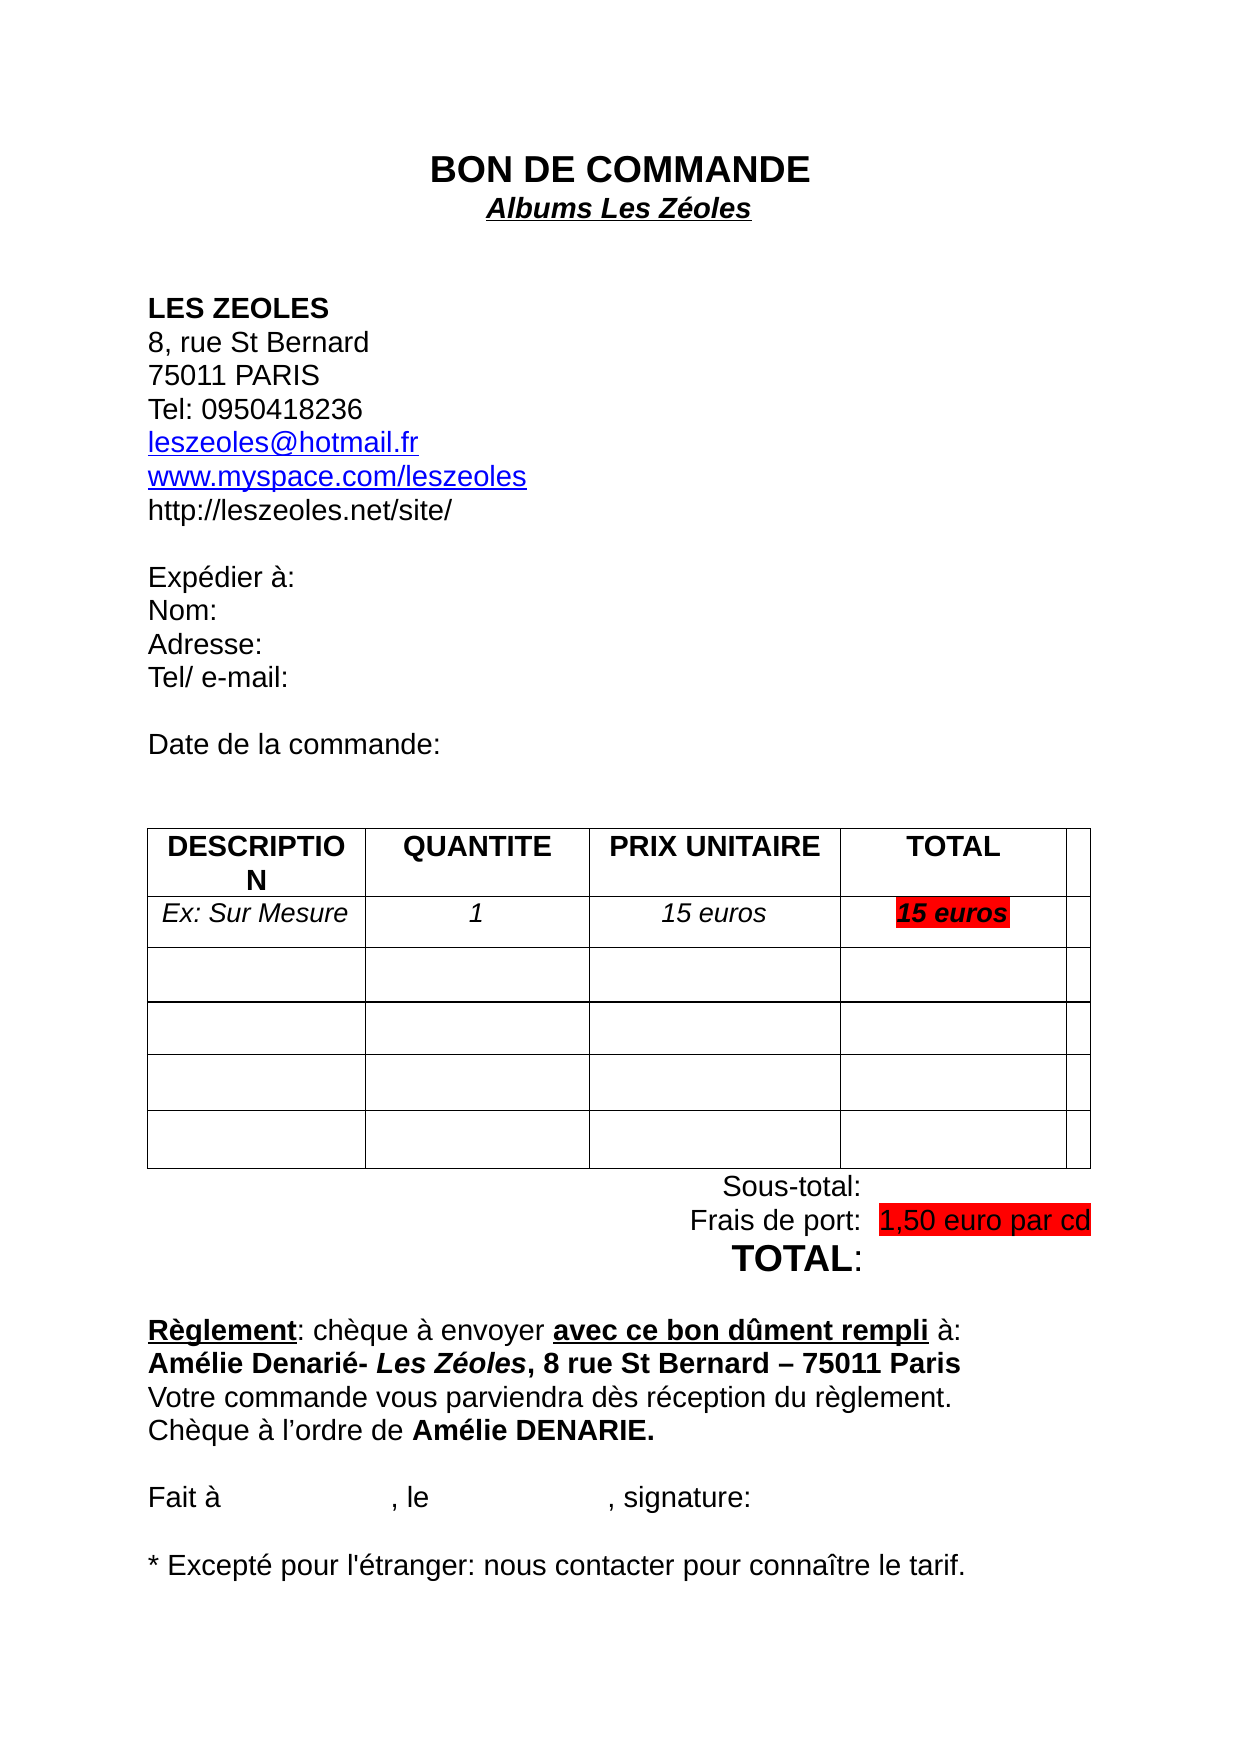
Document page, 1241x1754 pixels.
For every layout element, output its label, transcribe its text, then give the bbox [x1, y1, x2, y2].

text Fait à , le , signature: [148, 1480, 1093, 1514]
text 8, rue St Bernard [148, 325, 1093, 358]
table_header PRIX UNITAIRE [590, 829, 840, 896]
text BON DE COMMANDE [148, 148, 1093, 191]
table_header [1067, 829, 1090, 896]
table_cell [148, 1003, 365, 1054]
text Adresse: [148, 627, 1093, 660]
table_cell Ex: Sur Mesure [148, 897, 365, 947]
text TOTAL: [148, 1236, 1093, 1279]
text Frais de port: 1,50 euro par cd [148, 1202, 1093, 1236]
text Nom: [148, 593, 1093, 627]
table_cell [1067, 1111, 1090, 1168]
table_header QUANTITE [366, 829, 589, 896]
table_cell [1067, 897, 1090, 947]
table_cell 1 [366, 897, 589, 947]
table_cell [590, 1055, 840, 1110]
text http://leszeoles.net/site/ [148, 493, 1093, 526]
table_cell [590, 1003, 840, 1054]
text leszeoles@hotmail.fr [148, 426, 1093, 459]
text Tel/ e-mail: [148, 660, 1093, 694]
table_cell [841, 1111, 1066, 1168]
table_cell [148, 1111, 365, 1168]
text www.myspace.com/leszeoles [148, 459, 1093, 493]
table_cell [366, 1111, 589, 1168]
table_cell [590, 1111, 840, 1168]
table_cell [1067, 1055, 1090, 1110]
text Date de la commande: [148, 727, 1093, 761]
table_cell [366, 1055, 589, 1110]
table_cell 15 euros [841, 897, 1066, 947]
text Expédier à: [148, 560, 1093, 593]
table_cell [366, 948, 589, 1001]
table_cell [366, 1003, 589, 1054]
table_cell [1067, 1003, 1090, 1054]
table_cell [590, 948, 840, 1001]
text Albums Les Zéoles [148, 191, 1093, 224]
text 75011 PARIS [148, 358, 1093, 392]
text Amélie Denarié- Les Zéoles, 8 rue St Bernard – 75011 Paris [148, 1346, 1093, 1380]
table_cell [841, 1003, 1066, 1054]
text Tel: 0950418236 [148, 392, 1093, 426]
table_cell [148, 1055, 365, 1110]
table_cell [1067, 948, 1090, 1001]
text LES ZEOLES [148, 291, 1093, 325]
table_cell [841, 1055, 1066, 1110]
table_header TOTAL [841, 829, 1066, 896]
table_cell 15 euros [590, 897, 840, 947]
text Votre commande vous parviendra dès réception du règlement. [148, 1380, 1093, 1413]
text * Excepté pour l'étranger: nous contacter pour connaître le tarif. [148, 1547, 1093, 1581]
table_cell [841, 948, 1066, 1001]
text Chèque à l’ordre de Amélie DENARIE. [148, 1413, 1093, 1447]
table_cell [148, 948, 365, 1001]
text Règlement: chèque à envoyer avec ce bon dûment rempli à: [148, 1313, 1093, 1346]
text Sous-total: [148, 1169, 1093, 1202]
table_header DESCRIPTION [148, 829, 365, 896]
